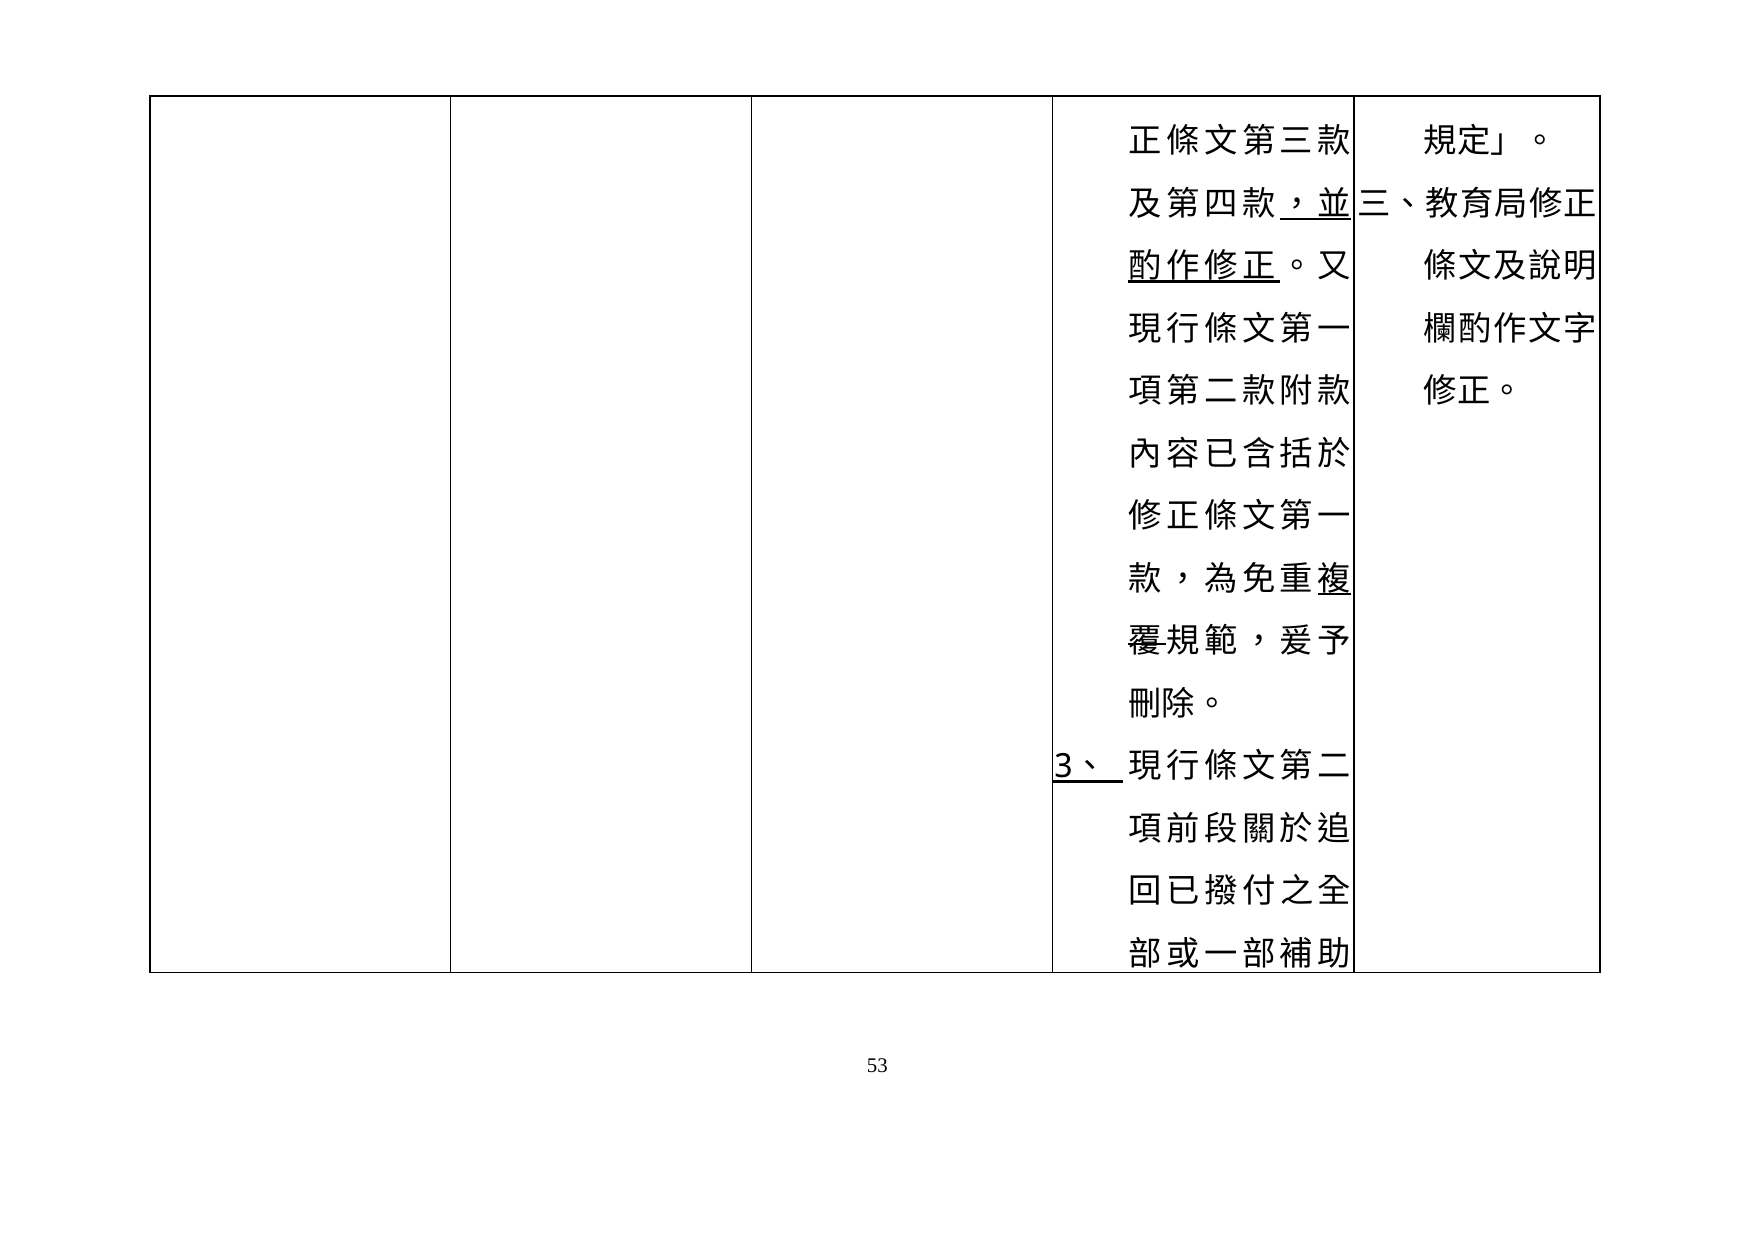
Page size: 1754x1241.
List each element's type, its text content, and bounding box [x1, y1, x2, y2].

table_cell [451, 97, 751, 972]
table_cell 規定」。 三、教育局修正條文及說明欄酌作文字修正。 [1355, 97, 1599, 972]
table_cell 條次遞改。 現行條文所定行政處分附款記載之立法體例，已為本市法規現行體例所不採，爰參照臺北市推展家庭教育獎助辦法第十二條及臺北市教保服務機構及教保服務人員獎勵辦法第十條之內容予修正之，並於修正條文本文增列幼兒，理由同修正名稱說明。又學生或幼兒經核准交通服務後，如不符合第四條第一項所定條件、違反第四條第二項規定、，宜有撤銷或廢止原核准處分之要件規定，爰增訂修正條文第一款及第二款，並將現行條文第一項第一款及第三款附款分別移列為修正條文第三款及第四款，並酌作修正。又現行條文第一項第二款附款內容已含括於修正條文第一款，為免重複覆規範，爰予刪除。 現行條文第二項前段關於追回已撥付之全部或一部補助規定移列至修正條文本文合併規範。又逾期未返還依法移送強制執行或涉及刑事責任者，移送司法機關辦理，核屬當然之理，不待明定，依現行法制體例，爰予刪除。 鑑於修正條文第四款學生或幼兒未到校上課之事由態樣繁多，實務上教育局宜視個案具體情況予以認定是否撤銷或廢止原核准處分，為保留實務運作彈性，爰將「應」撤銷修正為「得」撤銷，以符實需併予敘明。 配合修正條文第八條第三項「應」達上課日數二分之ㄧ，將現行條文第一項末段每學期未到校上課之日數逾應上課日數二分之ㄧ，於第四款修正為每學期到校上課之日數，「未」達上課日數二分之ㄧ，以為明確。 [1053, 97, 1353, 972]
table_cell [151, 97, 450, 972]
table_cell [752, 97, 1052, 972]
